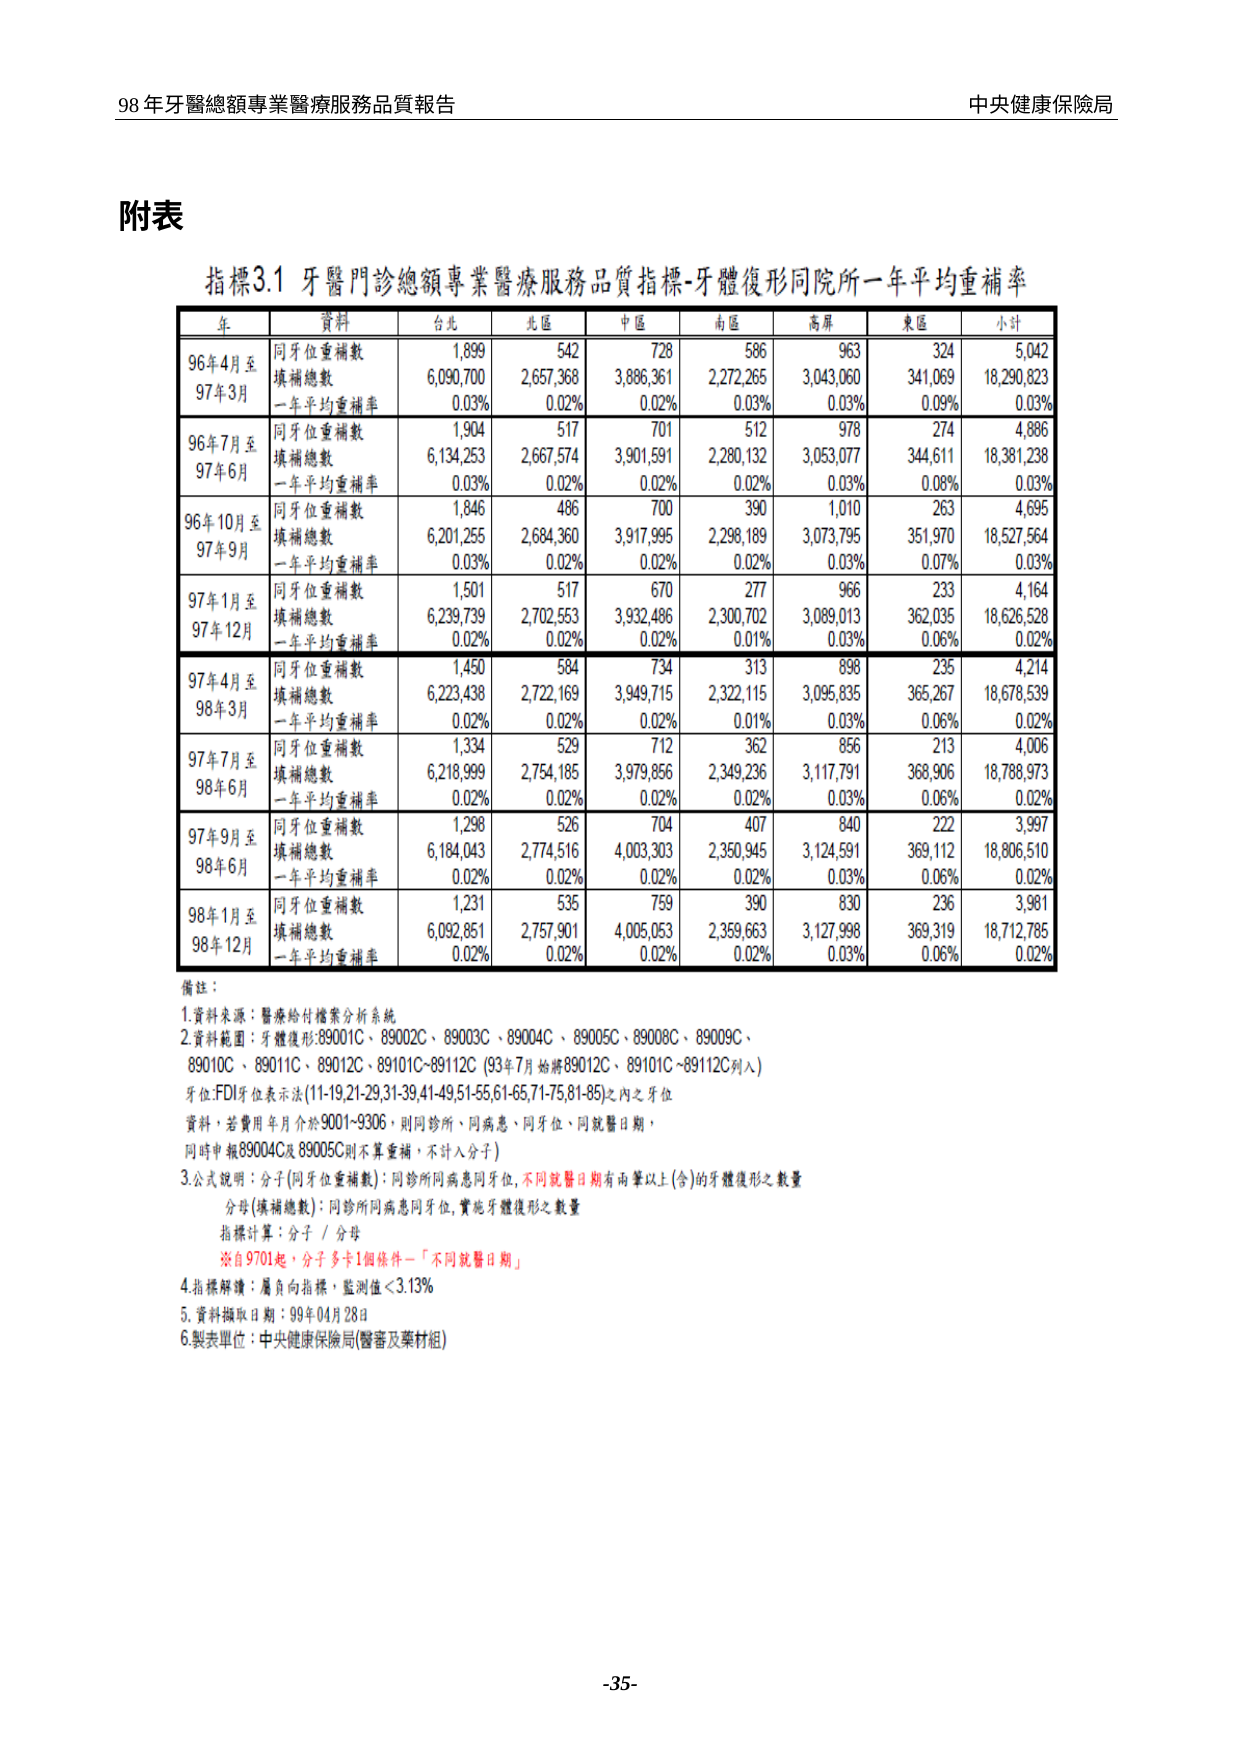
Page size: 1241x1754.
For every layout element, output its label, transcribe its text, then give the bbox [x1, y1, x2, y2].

text 附表 [118, 190, 1122, 238]
